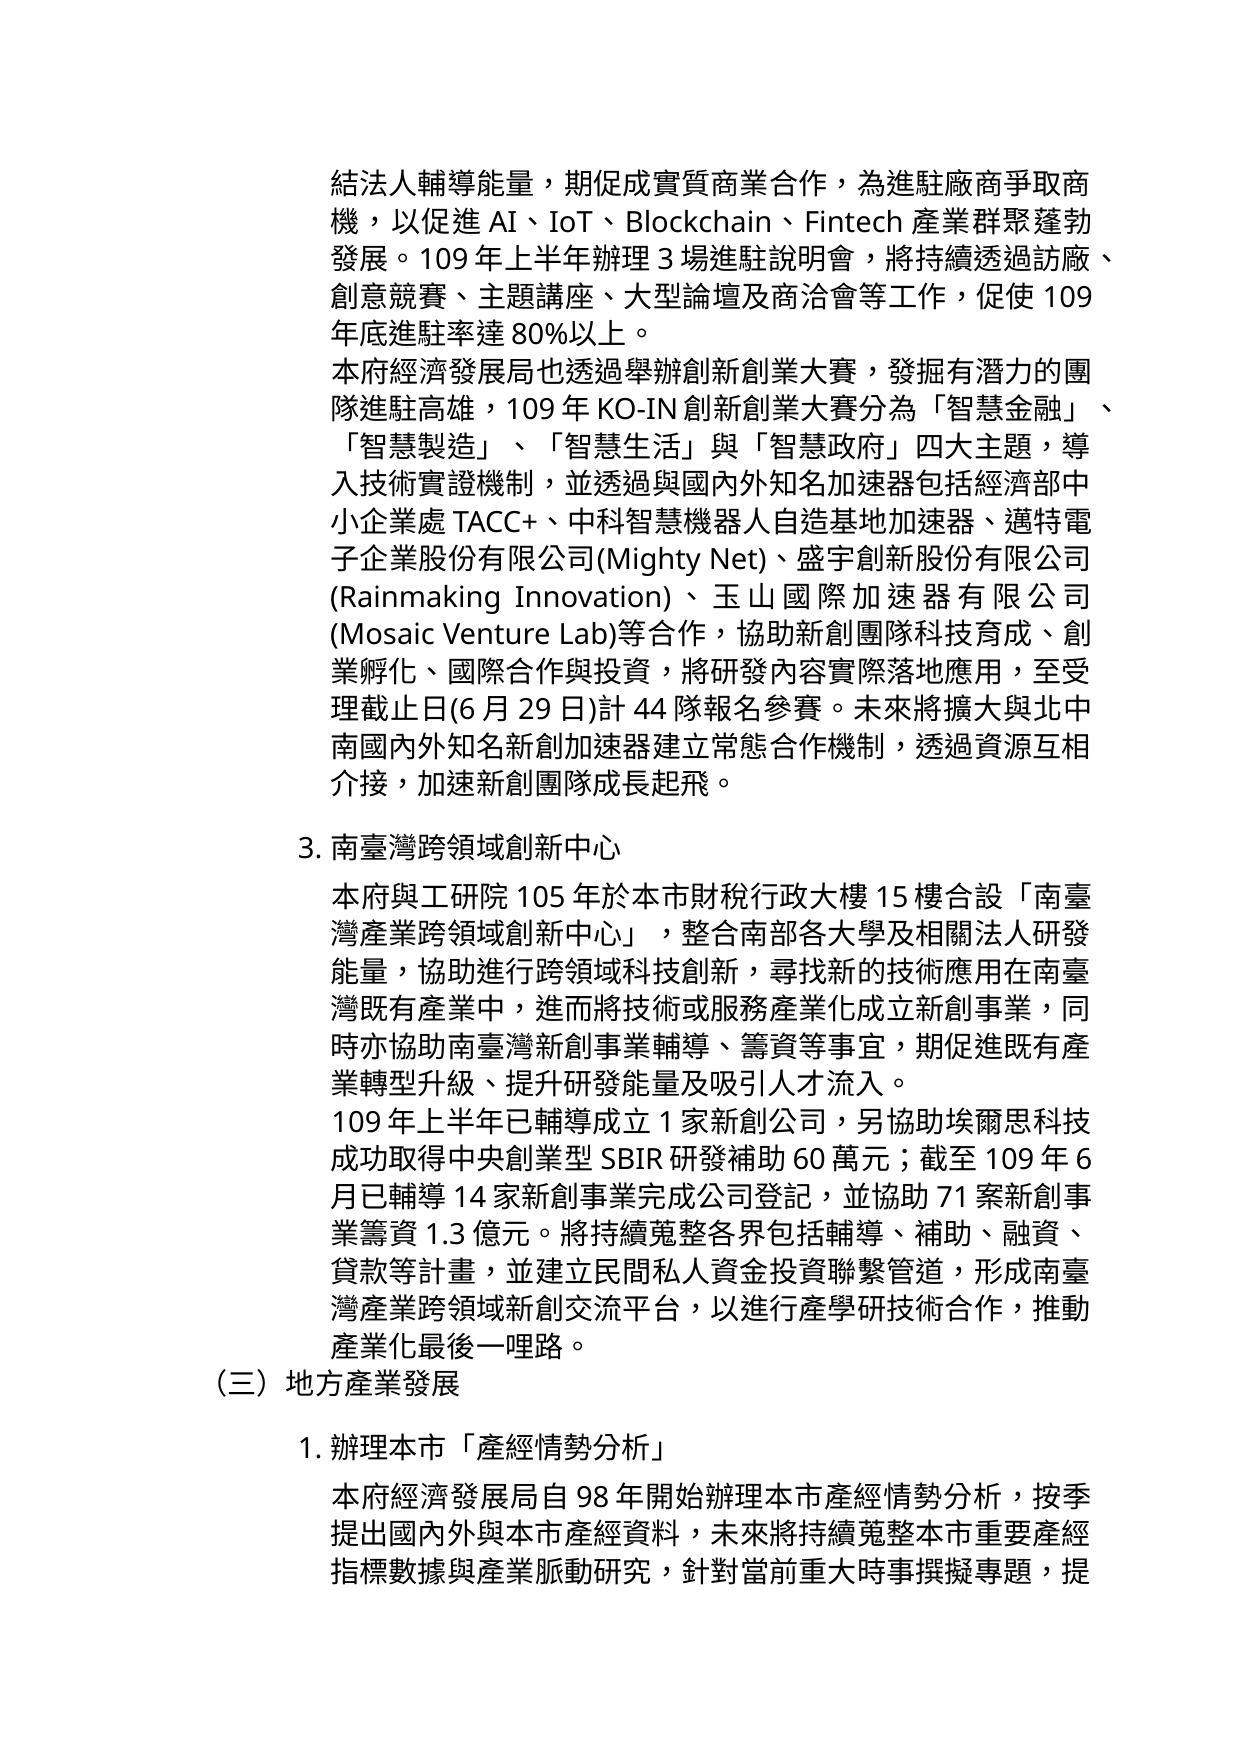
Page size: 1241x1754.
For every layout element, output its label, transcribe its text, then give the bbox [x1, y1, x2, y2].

text 本府與工研院105年於本市財稅行政大樓15樓合設「南臺灣產業跨領域創新中心」，整合南部各大學及相關法人研發能量，協助進行跨領域科技創新，尋找新的技術應用在南臺灣既有產業中，進而將技術或服務產業化成立新創事業，同時亦協助南臺灣新創事業輔導、籌資等事宜，期促進既有產業轉型升級、提升研發能量及吸引人才流入。 [330, 877, 1092, 1102]
list 南臺灣跨領域創新中心 [298, 802, 1092, 877]
list 辦理本市「產經情勢分析」 [298, 1402, 1092, 1477]
text 「KO-IN智高點」提供智慧城市科技業者落地發展空間、資源與機會，且為全台唯一由地方政府推動之金融科技專區，提供金融科技進駐團隊免費取得國內證交所、櫃買中心等即時交易數據。現進駐廠商計31家(進駐率75%)，截至109年6月，累積進駐38家廠商，預估可衍生創造153個就業機會、3.4億元營業額、2.4億元投資額。廠商進駐後將鏈結法人輔導能量，期促成實質商業合作，為進駐廠商爭取商機，以促進AI、IoT、Blockchain、Fintech產業群聚蓬勃發展。109年上半年辦理3場進駐說明會，將持續透過訪廠、創意競賽、主題講座、大型論壇及商洽會等工作，促使109年底進駐率達80%以上。 [330, 164, 1092, 352]
text 109年上半年已輔導成立1家新創公司，另協助埃爾思科技成功取得中央創業型SBIR研發補助60萬元；截至109年6月已輔導14家新創事業完成公司登記，並協助71案新創事業籌資1.3億元。將持續蒐整各界包括輔導、補助、融資、貸款等計畫，並建立民間私人資金投資聯繫管道，形成南臺灣產業跨領域新創交流平台，以進行產學研技術合作，推動產業化最後一哩路。 [330, 1102, 1092, 1364]
text 本府經濟發展局也透過舉辦創新創業大賽，發掘有潛力的團隊進駐高雄，109年KO-IN創新創業大賽分為「智慧金融」、「智慧製造」、「智慧生活」與「智慧政府」四大主題，導入技術實證機制，並透過與國內外知名加速器包括經濟部中小企業處TACC+、中科智慧機器人自造基地加速器、邁特電子企業股份有限公司(Mighty Net)、盛宇創新股份有限公司(Rainmaking Innovation)、玉山國際加速器有限公司(Mosaic Venture Lab)等合作，協助新創團隊科技育成、創業孵化、國際合作與投資，將研發內容實際落地應用，至受理截止日(6月29日)計44隊報名參賽。未來將擴大與北中南國內外知名新創加速器建立常態合作機制，透過資源互相介接，加速新創團隊成長起飛。 [330, 352, 1092, 802]
text 本府經濟發展局自98年開始辦理本市產經情勢分析，按季提出國內外與本市產經資料，未來將持續蒐整本市重要產經指標數據與產業脈動研究，針對當前重大時事撰擬專題，提 [330, 1477, 1092, 1589]
text （三）地方產業發展 [169, 1364, 1092, 1402]
